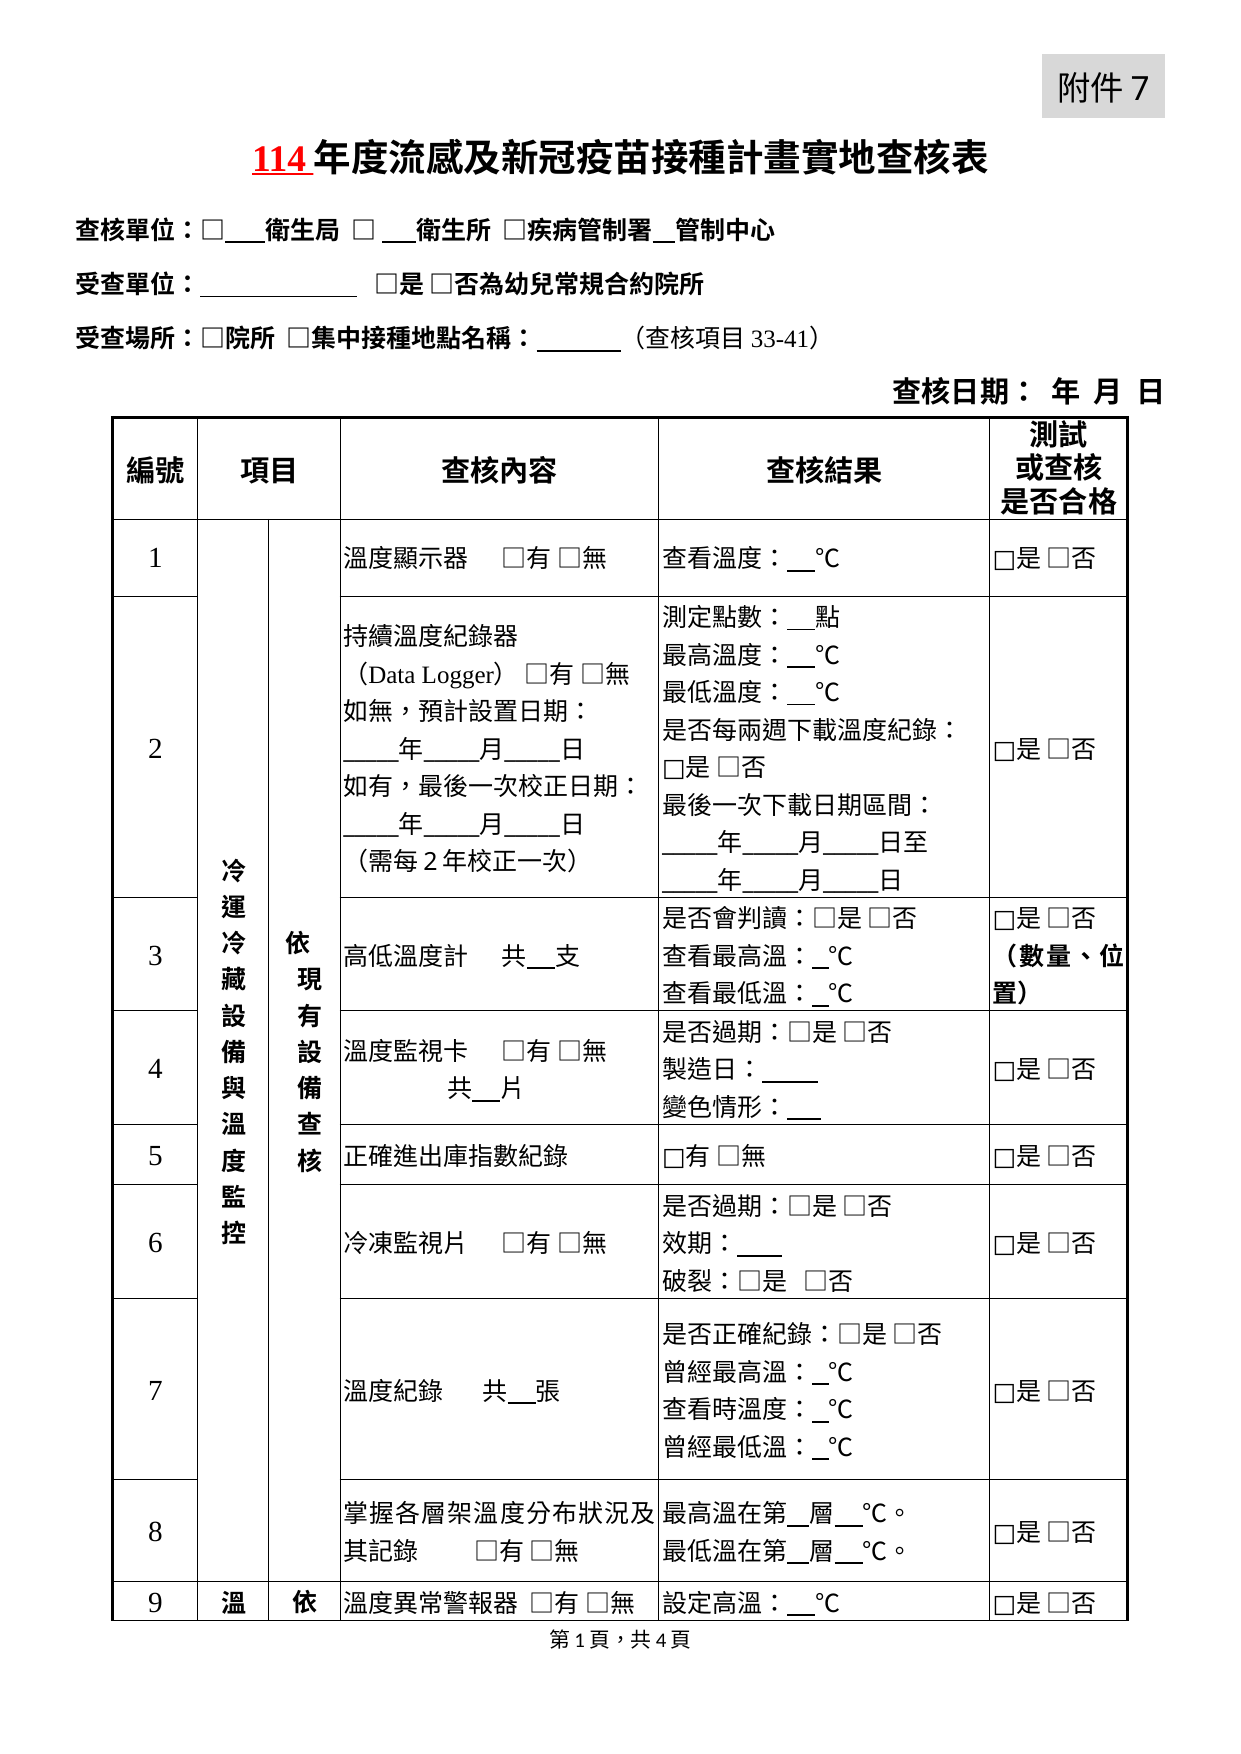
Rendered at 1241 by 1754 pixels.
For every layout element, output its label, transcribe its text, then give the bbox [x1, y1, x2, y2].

table_cell 查看溫度： ℃ [659, 520, 989, 596]
table_header 測試 或查核 是否合格 [990, 419, 1126, 519]
table_cell 溫度監視卡 □有 □無 共 片 [341, 1011, 658, 1124]
table_cell 是否會判讀：□是 □否 查看最高溫： ℃ 查看最低溫： ℃ [659, 898, 989, 1010]
table_cell 冷 運 冷 藏 設 備 與 溫 度 監 控 [198, 520, 268, 1581]
table_cell □是 □否 [990, 1480, 1126, 1581]
table_cell 持續溫度紀錄器 （Data Logger） □有 □無 如無，預計設置日期： _____年_____月_____日 如有，最後一次校正日期： _____年_____月_____日 （需每2年校正一次） [341, 597, 658, 897]
text 受查單位： □是 □否為幼兒常規合約院所 [75, 260, 1165, 302]
table_cell □是 □否 （數量、位置） [990, 898, 1126, 1010]
table_cell 掌握各層架溫度分布狀況及其記錄 □有 □無 [341, 1480, 658, 1581]
text 附件7 [1057, 62, 1150, 110]
table_cell 是否過期：□是 □否 製造日： 變色情形： [659, 1011, 989, 1124]
table_cell 6 [114, 1185, 197, 1298]
table_cell 高低溫度計 共 支 [341, 898, 658, 1010]
table_cell 最高溫在第 層 ℃。 最低溫在第 層 ℃。 [659, 1480, 989, 1581]
table_cell 8 [114, 1480, 197, 1581]
table_cell 溫度異常警報器 □有 □無 [341, 1582, 658, 1619]
table_cell 2 [114, 597, 197, 897]
table_cell 冷凍監視片 □有 □無 [341, 1185, 658, 1298]
table_cell 4 [114, 1011, 197, 1124]
table_cell 3 [114, 898, 197, 1010]
text 查核日期： 年 月 日 [75, 368, 1165, 411]
text 查核單位：□ 衛生局 □ 衛生所 □疾病管制署 管制中心 [75, 206, 1165, 248]
table_cell 依 [269, 1582, 340, 1619]
table_cell □是 □否 [990, 1125, 1126, 1184]
table_cell 是否過期：□是 □否 效期： 破裂：□是 □否 [659, 1185, 989, 1298]
table_cell 溫度顯示器 □有 □無 [341, 520, 658, 596]
table_cell 1 [114, 520, 197, 596]
table_cell 是否正確紀錄：□是 □否 曾經最高溫： ℃ 查看時溫度： ℃ 曾經最低溫： ℃ [659, 1299, 989, 1479]
table_header 查核內容 [341, 419, 658, 519]
table_cell □是 □否 [990, 1582, 1126, 1619]
table_cell □有 □無 [659, 1125, 989, 1184]
table_header 查核結果 [659, 419, 989, 519]
table_cell □是 □否 [990, 1011, 1126, 1124]
table_header 項目 [198, 419, 340, 519]
table_cell 9 [114, 1582, 197, 1619]
text 受查場所：□院所 □集中接種地點名稱： （查核項目33-41） [75, 314, 1165, 356]
table_cell □是 □否 [990, 597, 1126, 897]
table_cell 7 [114, 1299, 197, 1479]
table_cell 溫 [198, 1582, 268, 1619]
table_cell □是 □否 [990, 1299, 1126, 1479]
table_cell 測定點數： 點 最高溫度： ℃ 最低溫度： ℃ 是否每兩週下載溫度紀錄： □是 □否 最後一次下載日期區間： _____年_____月_____日至 _____年_____月_____日 [659, 597, 989, 897]
text 114年度流感及新冠疫苗接種計畫實地查核表 [75, 131, 1165, 181]
table_cell 依 現 有 設 備 查 核 [269, 520, 340, 1581]
table_cell 正確進出庫指數紀錄 [341, 1125, 658, 1184]
table_cell □是 □否 [990, 1185, 1126, 1298]
table_cell 溫度紀錄 共 張 [341, 1299, 658, 1479]
table_header 編號 [114, 419, 197, 519]
table_cell 5 [114, 1125, 197, 1184]
table_cell 設定高溫： ℃ [659, 1582, 989, 1619]
table_cell □是 □否 [990, 520, 1126, 596]
